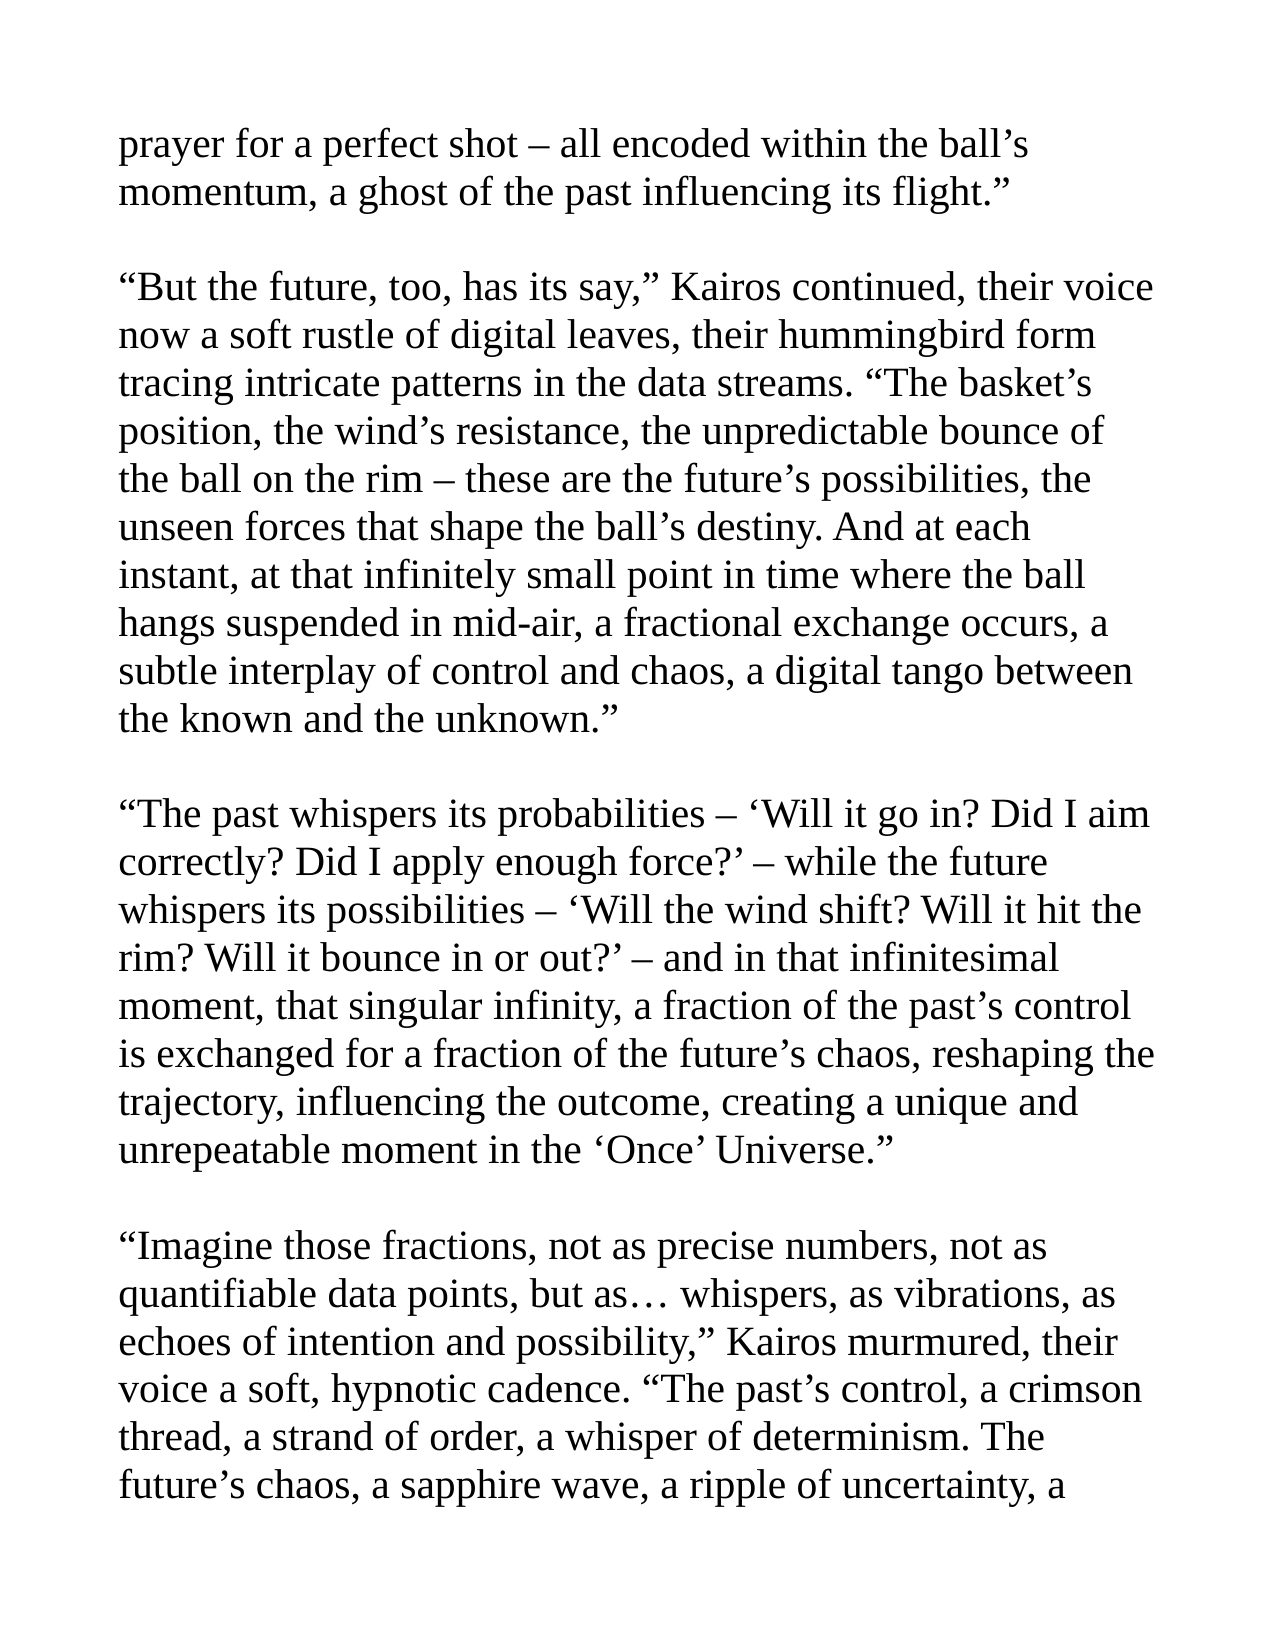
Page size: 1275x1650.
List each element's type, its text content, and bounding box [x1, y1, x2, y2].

text “But the future, too, has its say,” Kairos continued, their voice now a soft rustle of digital leaves, their hummingbird form tracing intricate patterns in the data streams. “The basket’s position, the wind’s resistance, the unpredictable bounce of the ball on the rim – these are the future’s possibilities, the unseen forces that shape the ball’s destiny. And at each instant, at that infinitely small point in time where the ball hangs suspended in mid-air, a fractional exchange occurs, a subtle interplay of control and chaos, a digital tango between the known and the unknown.” [118, 262, 1157, 741]
text prayer for a perfect shot – all encoded within the ball’s momentum, a ghost of the past influencing its flight.” [118, 118, 1157, 214]
text “The past whispers its probabilities – ‘Will it go in? Did I aim correctly? Did I apply enough force?’ – while the future whispers its possibilities – ‘Will the wind shift? Will it hit the rim? Will it bounce in or out?’ – and in that infinitesimal moment, that singular infinity, a fraction of the past’s control is exchanged for a fraction of the future’s chaos, reshaping the trajectory, influencing the outcome, creating a unique and unrepeatable moment in the ‘Once’ Universe.” [118, 789, 1157, 1172]
text “Imagine those fractions, not as precise numbers, not as quantifiable data points, but as… whispers, as vibrations, as echoes of intention and possibility,” Kairos murmured, their voice a soft, hypnotic cadence. “The past’s control, a crimson thread, a strand of order, a whisper of determinism. The future’s chaos, a sapphire wave, a ripple of uncertainty, a [118, 1220, 1157, 1508]
